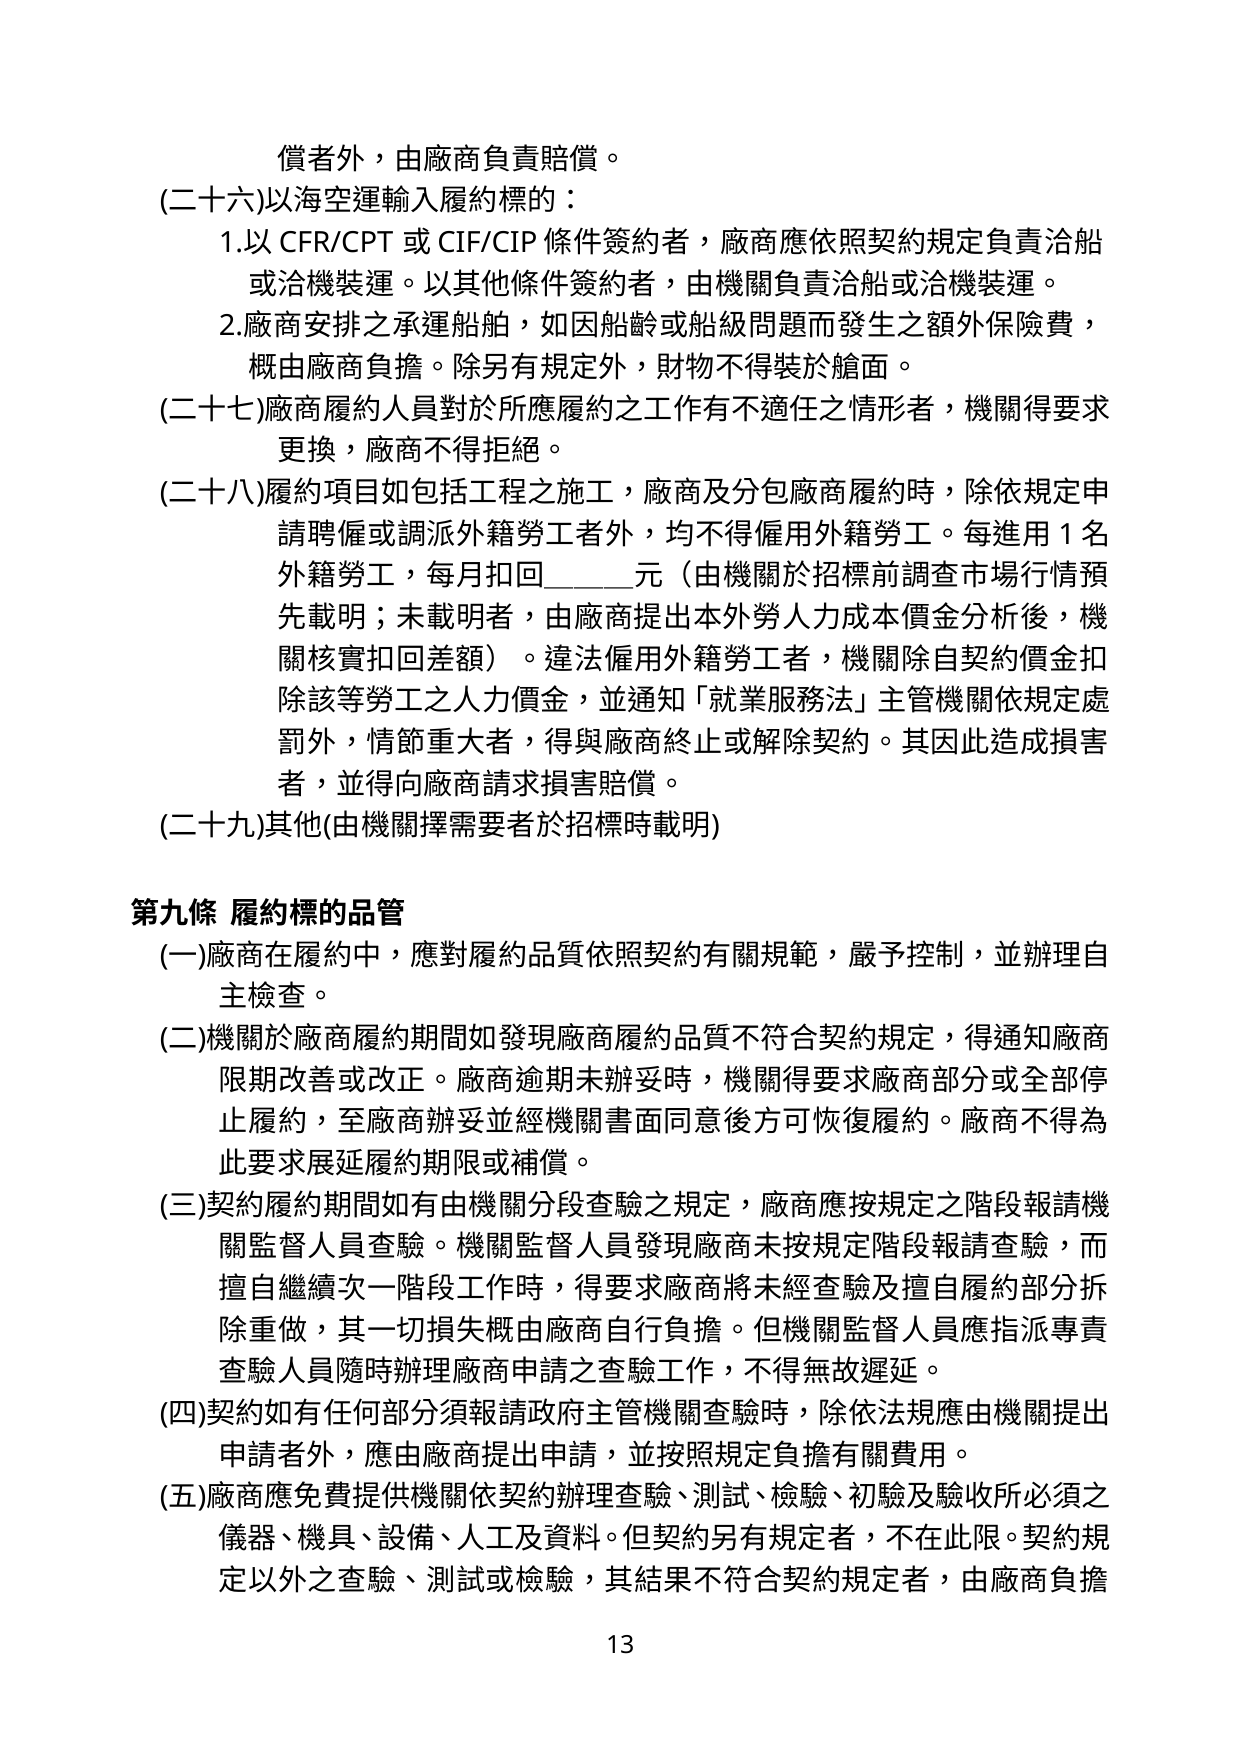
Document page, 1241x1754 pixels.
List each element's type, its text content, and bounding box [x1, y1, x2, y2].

text (一)廠商在履約中，應對履約品質依照契約有關規範，嚴予控制，並辦理自主檢查。 [159, 932, 1110, 1015]
text (二十六)以海空運輸入履約標的： [159, 177, 1110, 219]
text 第九條 履約標的品管 [130, 890, 1110, 932]
text (二十八)履約項目如包括工程之施工，廠商及分包廠商履約時，除依規定申請聘僱或調派外籍勞工者外，均不得僱用外籍勞工。每進用1名外籍勞工，每月扣回＿＿＿元（由機關於招標前調查市場行情預先載明；未載明者，由廠商提出本外勞人力成本價金分析後，機關核實扣回差額）。違法僱用外籍勞工者，機關除自契約價金扣除該等勞工之人力價金，並通知「就業服務法」主管機關依規定處罰外，情節重大者，得與廠商終止或解除契約。其因此造成損害者，並得向廠商請求損害賠償。 [159, 469, 1110, 802]
text 1.以CFR/CPT 或CIF/CIP條件簽約者，廠商應依照契約規定負責洽船或洽機裝運。以其他條件簽約者，由機關負責洽船或洽機裝運。 [218, 219, 1104, 302]
text (二)機關於廠商履約期間如發現廠商履約品質不符合契約規定，得通知廠商限期改善或改正。廠商逾期未辦妥時，機關得要求廠商部分或全部停止履約，至廠商辦妥並經機關書面同意後方可恢復履約。廠商不得為此要求展延履約期限或補償。 [159, 1015, 1110, 1182]
text (四)契約如有任何部分須報請政府主管機關查驗時，除依法規應由機關提出申請者外，應由廠商提出申請，並按照規定負擔有關費用。 [159, 1390, 1110, 1473]
text 2.廠商安排之承運船舶，如因船齡或船級問題而發生之額外保險費，概由廠商負擔。除另有規定外，財物不得裝於艙面。 [218, 302, 1104, 386]
text (五)廠商應免費提供機關依契約辦理查驗、測試、檢驗、初驗及驗收所必須之儀器、機具、設備、人工及資料。但契約另有規定者，不在此限。契約規定以外之查驗、測試或檢驗，其結果不符合契約規定者，由廠商負擔 [159, 1473, 1110, 1598]
text (二十七)廠商履約人員對於所應履約之工作有不適任之情形者，機關得要求更換，廠商不得拒絕。 [159, 386, 1110, 469]
text (三)契約履約期間如有由機關分段查驗之規定，廠商應按規定之階段報請機關監督人員查驗。機關監督人員發現廠商未按規定階段報請查驗，而擅自繼續次一階段工作時，得要求廠商將未經查驗及擅自履約部分拆除重做，其一切損失概由廠商自行負擔。但機關監督人員應指派專責查驗人員隨時辦理廠商申請之查驗工作，不得無故遲延。 [159, 1182, 1110, 1390]
text 償者外，由廠商負責賠償。 [159, 136, 1110, 177]
text (二十九)其他(由機關擇需要者於招標時載明) [159, 802, 1110, 844]
